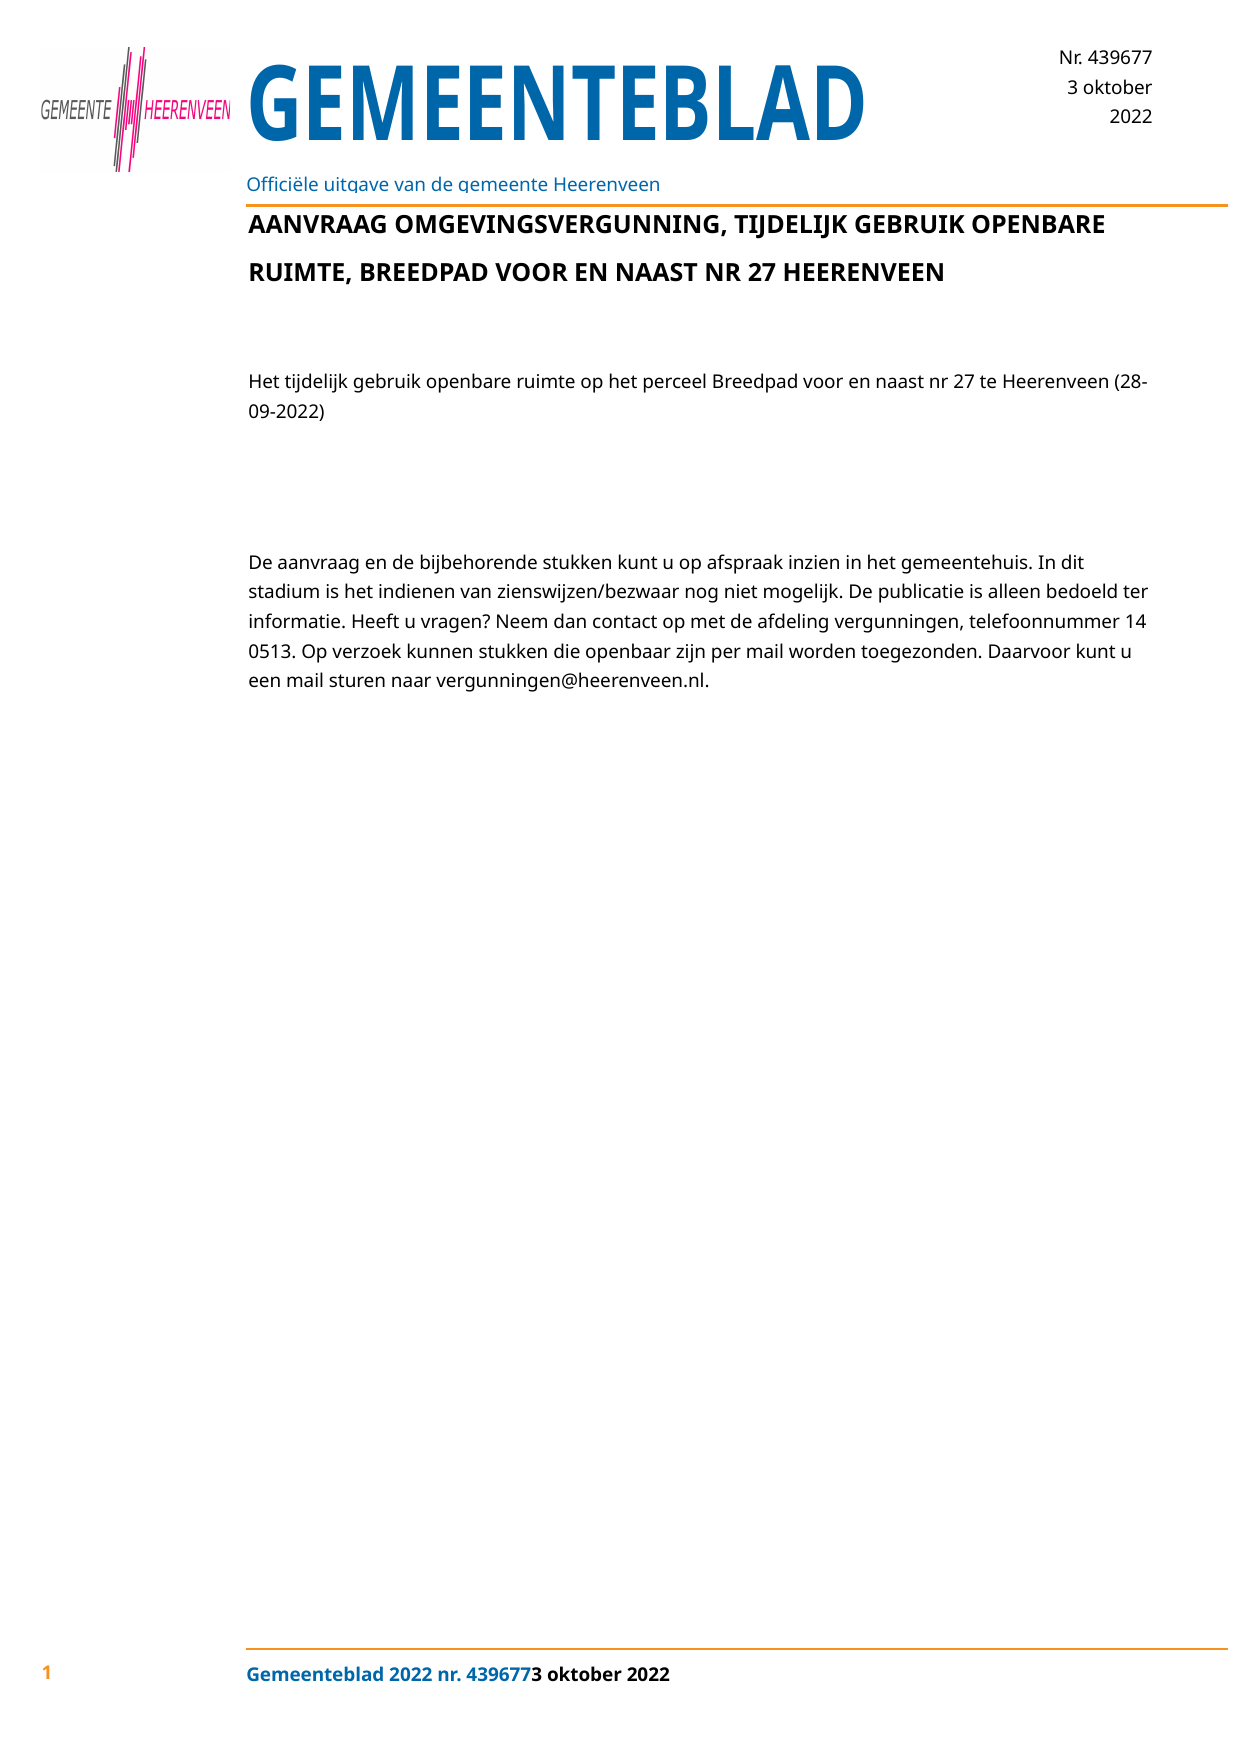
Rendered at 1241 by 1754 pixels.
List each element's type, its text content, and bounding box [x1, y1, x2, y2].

picture [41, 47, 231, 172]
text Het tijdelijk gebruik openbare ruimte op het perceel Breedpad voor en naast nr 27 te Heerenveen (28-09-2022) [248, 368, 1152, 424]
text De aanvraag en de bijbehorende stukken kunt u op afspraak inzien in het gemeentehuis. In dit stadium is het indienen van zienswijzen/bezwaar nog niet mogelijk. De publicatie is alleen bedoeld ter informatie. Heeft u vragen? Neem dan contact op met de afdeling vergunningen, telefoonnummer 14 0513. Op verzoek kunnen stukken die openbaar zijn per mail worden toegezonden. Daarvoor kunt u een mail sturen naar vergunningen@heerenveen.nl. [248, 549, 1152, 693]
text AANVRAAG OMGEVINGSVERGUNNING, TIJDELIJK GEBRUIK OPENBARE RUIMTE, BREEDPAD VOOR EN NAAST NR 27 HEERENVEEN [248, 207, 1152, 288]
